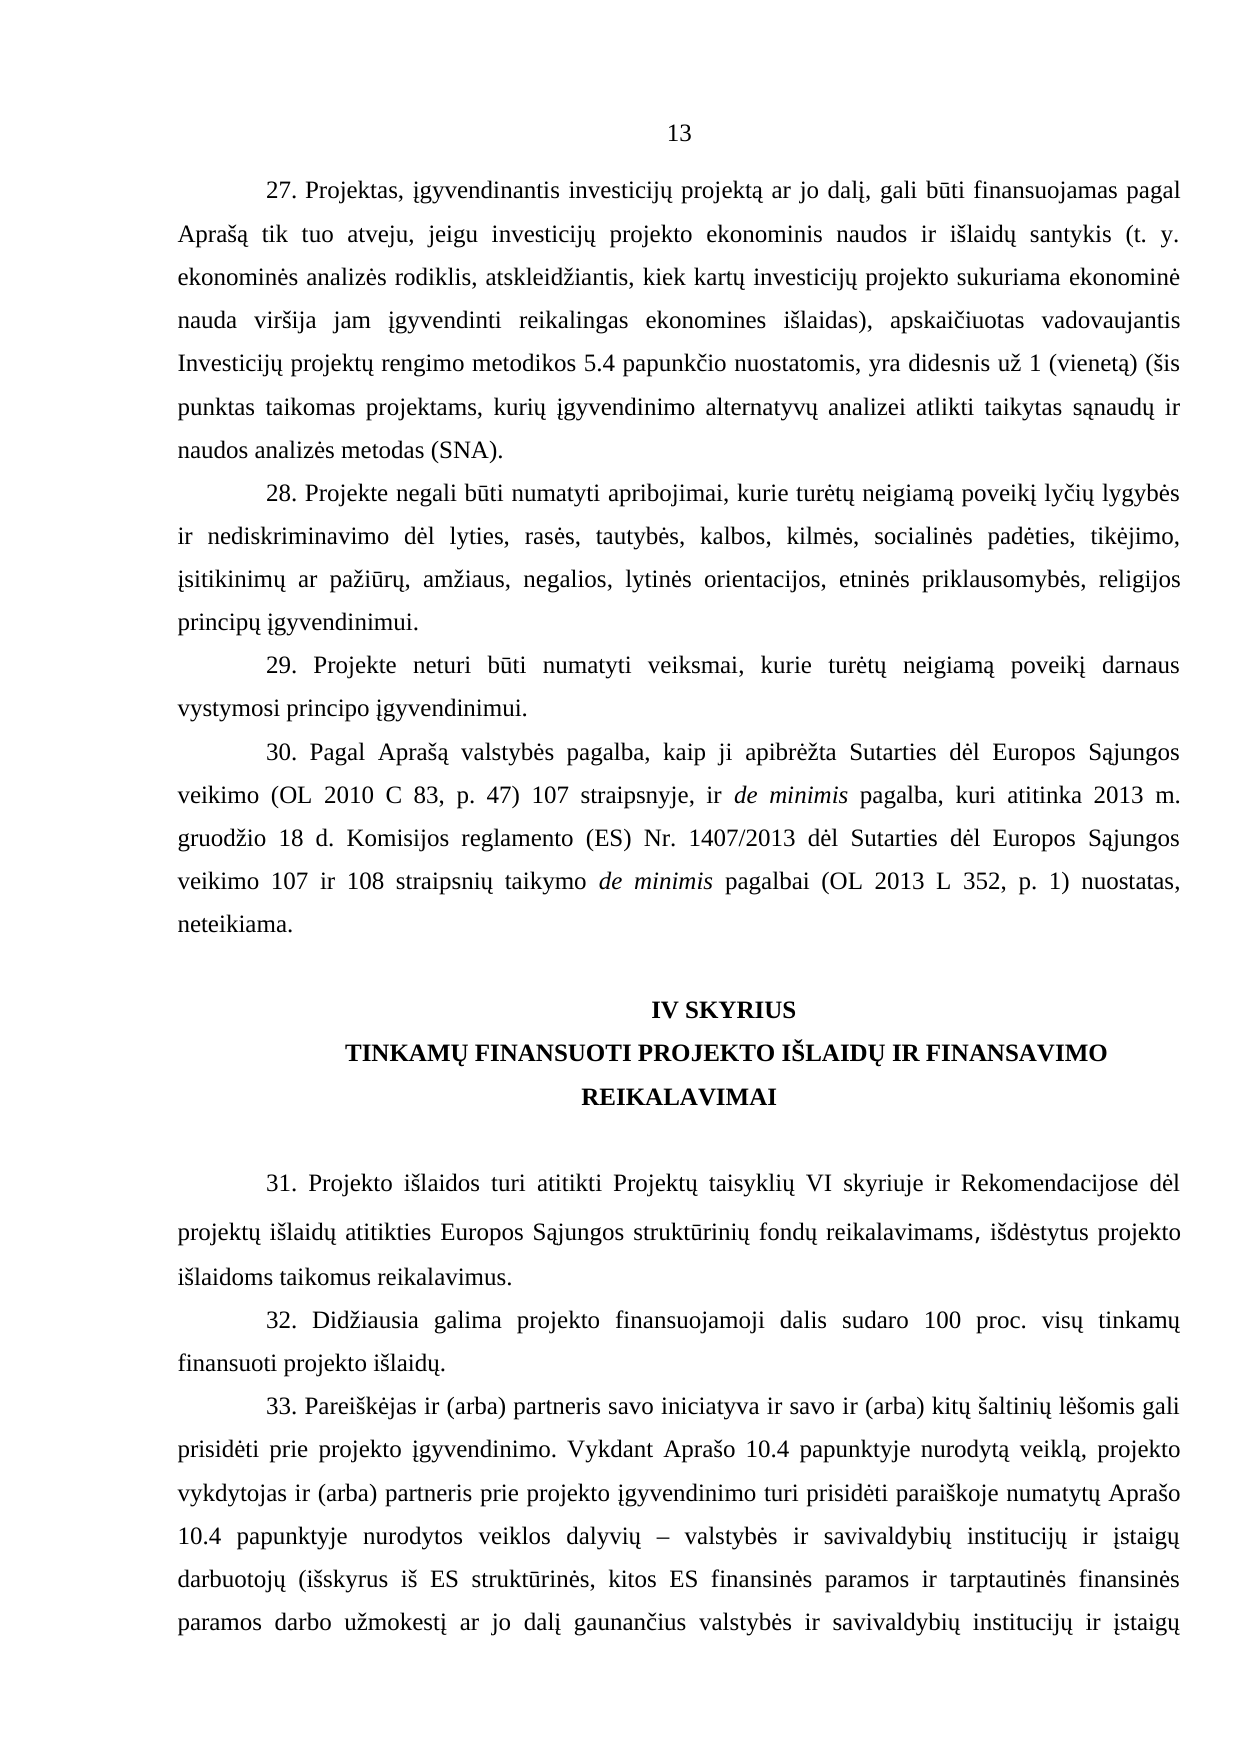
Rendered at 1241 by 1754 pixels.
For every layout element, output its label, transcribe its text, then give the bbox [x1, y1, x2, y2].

text 31. Projekto išlaidos turi atitikti Projektų taisyklių VI skyriuje ir Rekomendacijose dėl projektų išlaidų atitikties Europos Sąjungos struktūrinių fondų reikalavimams, išdėstytus projekto išlaidoms taikomus reikalavimus. [177, 1168, 1181, 1291]
text 27. Projektas, įgyvendinantis investicijų projektą ar jo dalį, gali būti finansuojamas pagal Aprašą tik tuo atveju, jeigu investicijų projekto ekonominis naudos ir išlaidų santykis (t. y. ekonominės analizės rodiklis, atskleidžiantis, kiek kartų investicijų projekto sukuriama ekonominė nauda viršija jam įgyvendinti reikalingas ekonomines išlaidas), apskaičiuotas vadovaujantis Investicijų projektų rengimo metodikos 5.4 papunkčio nuostatomis, yra didesnis už 1 (vienetą) (šis punktas taikomas projektams, kurių įgyvendinimo alternatyvų analizei atlikti taikytas sąnaudų ir naudos analizės metodas (SNA). [177, 176, 1181, 463]
text 29. Projekte neturi būti numatyti veiksmai, kurie turėtų neigiamą poveikį darnaus vystymosi principo įgyvendinimui. [177, 650, 1181, 722]
text 33. Pareiškėjas ir (arba) partneris savo iniciatyva ir savo ir (arba) kitų šaltinių lėšomis gali prisidėti prie projekto įgyvendinimo. Vykdant Aprašo 10.4 papunktyje nurodytą veiklą, projekto vykdytojas ir (arba) partneris prie projekto įgyvendinimo turi prisidėti paraiškoje numatytų Aprašo 10.4 papunktyje nurodytos veiklos dalyvių – valstybės ir savivaldybių institucijų ir įstaigų darbuotojų (išskyrus iš ES struktūrinės, kitos ES finansinės paramos ir tarptautinės finansinės paramos darbo užmokestį ar jo dalį gaunančius valstybės ir savivaldybių institucijų ir įstaigų [177, 1391, 1181, 1636]
text 30. Pagal Aprašą valstybės pagalba, kaip ji apibrėžta Sutarties dėl Europos Sąjungos veikimo (OL 2010 C 83, p. 47) 107 straipsnyje, ir de minimis pagalba, kuri atitinka 2013 m. gruodžio 18 d. Komisijos reglamento (ES) Nr. 1407/2013 dėl Sutarties dėl Europos Sąjungos veikimo 107 ir 108 straipsnių taikymo de minimis pagalbai (OL 2013 L 352, p. 1) nuostatas, neteikiama. [177, 737, 1181, 938]
text 32. Didžiausia galima projekto finansuojamoji dalis sudaro 100 proc. visų tinkamų finansuoti projekto išlaidų. [177, 1305, 1181, 1377]
text IV SKYRIUS [177, 995, 1181, 1024]
text 28. Projekte negali būti numatyti apribojimai, kurie turėtų neigiamą poveikį lyčių lygybės ir nediskriminavimo dėl lyties, rasės, tautybės, kalbos, kilmės, socialinės padėties, tikėjimo, įsitikinimų ar pažiūrų, amžiaus, negalios, lytinės orientacijos, etninės priklausomybės, religijos principų įgyvendinimui. [177, 478, 1181, 636]
text TINKAMŲ FINANSUOTI PROJEKTO IŠLAIDŲ IR FINANSAVIMO REIKALAVIMAI [177, 1038, 1181, 1110]
